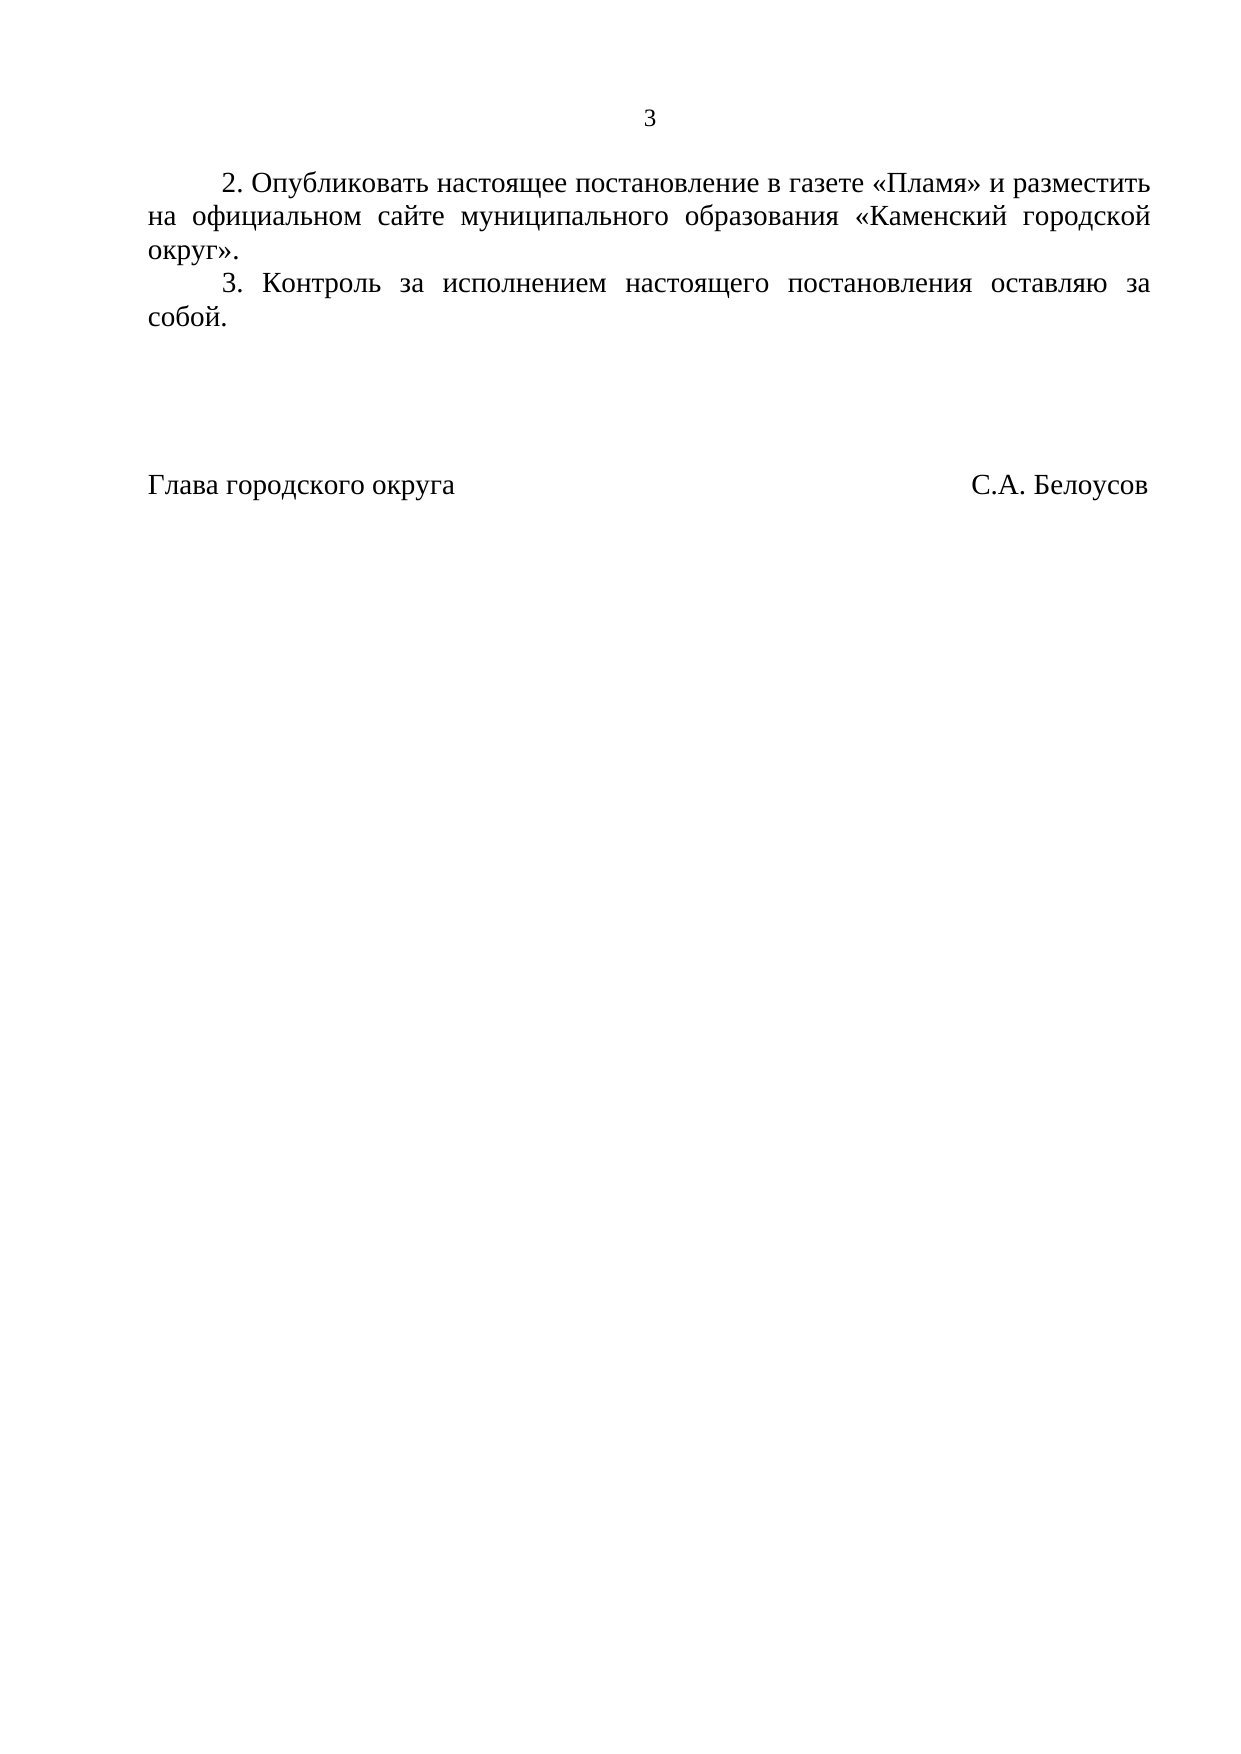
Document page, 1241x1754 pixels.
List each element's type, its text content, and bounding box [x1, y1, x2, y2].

text Глава городского округа С.А. Белоусов [148, 467, 1152, 500]
text 2. Опубликовать настоящее постановление в газете «Пламя» и разместить на официальном сайте муниципального образования «Каменский городской округ». [148, 165, 1152, 266]
text 3. Контроль за исполнением настоящего постановления оставляю за собой. [148, 266, 1152, 333]
text 3 [148, 103, 1152, 131]
